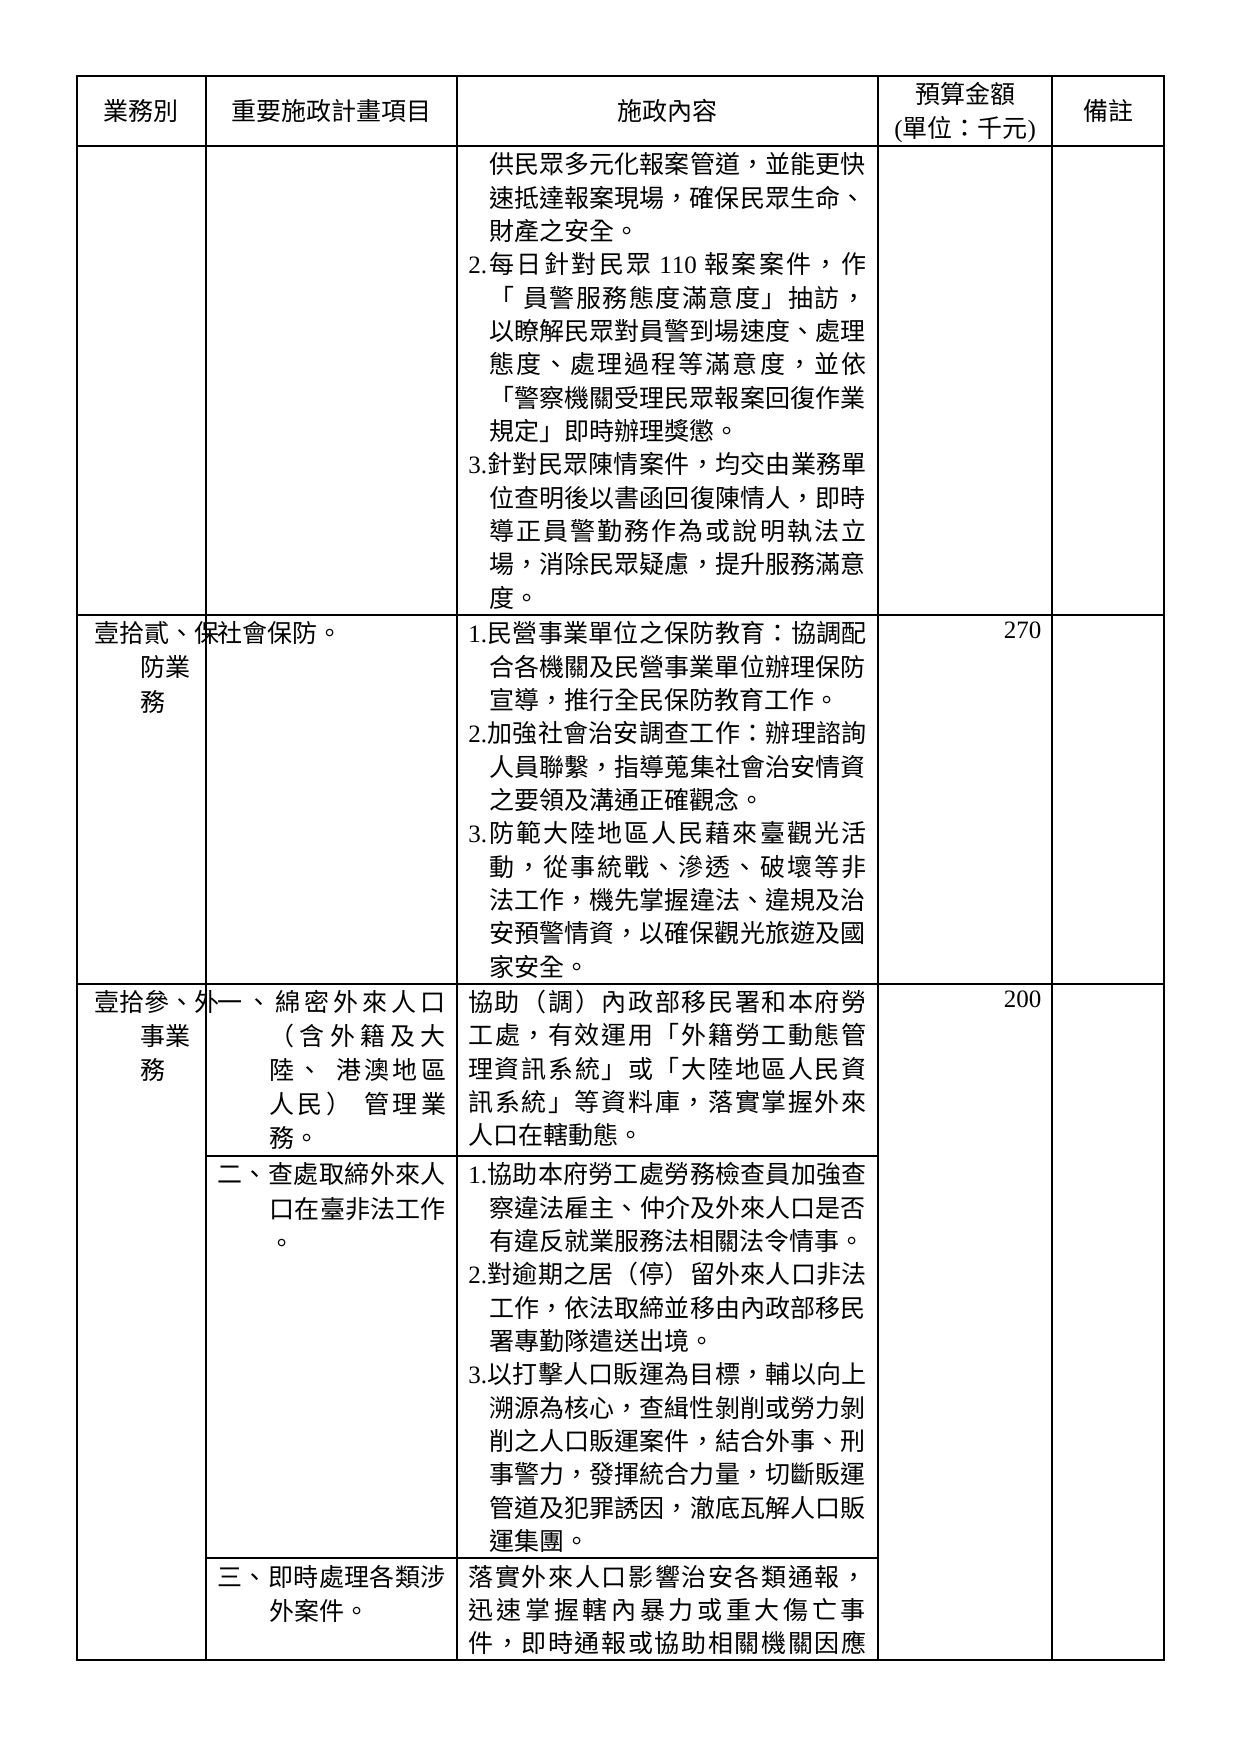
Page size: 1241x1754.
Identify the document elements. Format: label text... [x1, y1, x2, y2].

table_header 預算金額 (單位：千元) [879, 77, 1051, 145]
table_cell [1053, 985, 1163, 1659]
table_header 業務別 [78, 77, 205, 145]
table_header 重要施政計畫項目 [207, 77, 456, 145]
table_cell [1053, 616, 1163, 983]
table_cell 供民眾多元化報案管道，並能更快速抵達報案現場，確保民眾生命、財產之安全。 2.每日針對民眾110報案案件，作「 員警服務態度滿意度」抽訪，以瞭解民眾對員警到場速度、處理態度、處理過程等滿意度，並依「警察機關受理民眾報案回復作業規定」即時辦理獎懲。 3.針對民眾陳情案件，均交由業務單位查明後以書函回復陳情人，即時導正員警勤務作為或說明執法立場，消除民眾疑慮，提升服務滿意度。 [458, 147, 877, 614]
table_cell 協助（調）內政部移民署和本府勞工處，有效運用「外籍勞工動態管理資訊系統」或「大陸地區人民資訊系統」等資料庫，落實掌握外來人口在轄動態。 [458, 985, 877, 1155]
table_cell 270 [879, 616, 1051, 983]
table_cell 社會保防。 [207, 616, 456, 983]
table_cell 1.民營事業單位之保防教育：協調配合各機關及民營事業單位辦理保防宣導，推行全民保防教育工作。 2.加強社會治安調查工作：辦理諮詢人員聯繫，指導蒐集社會治安情資之要領及溝通正確觀念。 3.防範大陸地區人民藉來臺觀光活動，從事統戰、滲透、破壞等非 法工作，機先掌握違法、違規及治安預警情資，以確保觀光旅遊及國家安全。 [458, 616, 877, 983]
table_header 施政內容 [458, 77, 877, 145]
table_header 備註 [1053, 77, 1163, 145]
table_cell 勤務指揮管制業務 [78, 147, 205, 614]
table_cell 二、查處取締外來人口在臺非法工作 。 [207, 1157, 456, 1557]
table_cell [879, 147, 1051, 614]
table_cell 200 [879, 985, 1051, 1659]
table_cell 保防業務 [78, 616, 205, 983]
table_cell [207, 147, 456, 614]
table_cell 三、即時處理各類涉外案件。 [207, 1559, 456, 1659]
table_cell 1.協助本府勞工處勞務檢查員加強查察違法雇主、仲介及外來人口是否有違反就業服務法相關法令情事。 2.對逾期之居（停）留外來人口非法工作，依法取締並移由內政部移民署專勤隊遣送出境。 3.以打擊人口販運為目標，輔以向上溯源為核心，查緝性剝削或勞力剝削之人口販運案件，結合外事、刑事警力，發揮統合力量，切斷販運管道及犯罪誘因，澈底瓦解人口販運集團。 [458, 1157, 877, 1557]
table_cell 一、綿密外來人口（含外籍及大陸、 港澳地區人民） 管理業務。 [207, 985, 456, 1155]
table_cell [1053, 147, 1163, 614]
table_cell 落實外來人口影響治安各類通報，迅速掌握轄內暴力或重大傷亡事件，即時通報或協助相關機關因應 [458, 1559, 877, 1659]
table_cell 外事業務 [78, 985, 205, 1659]
